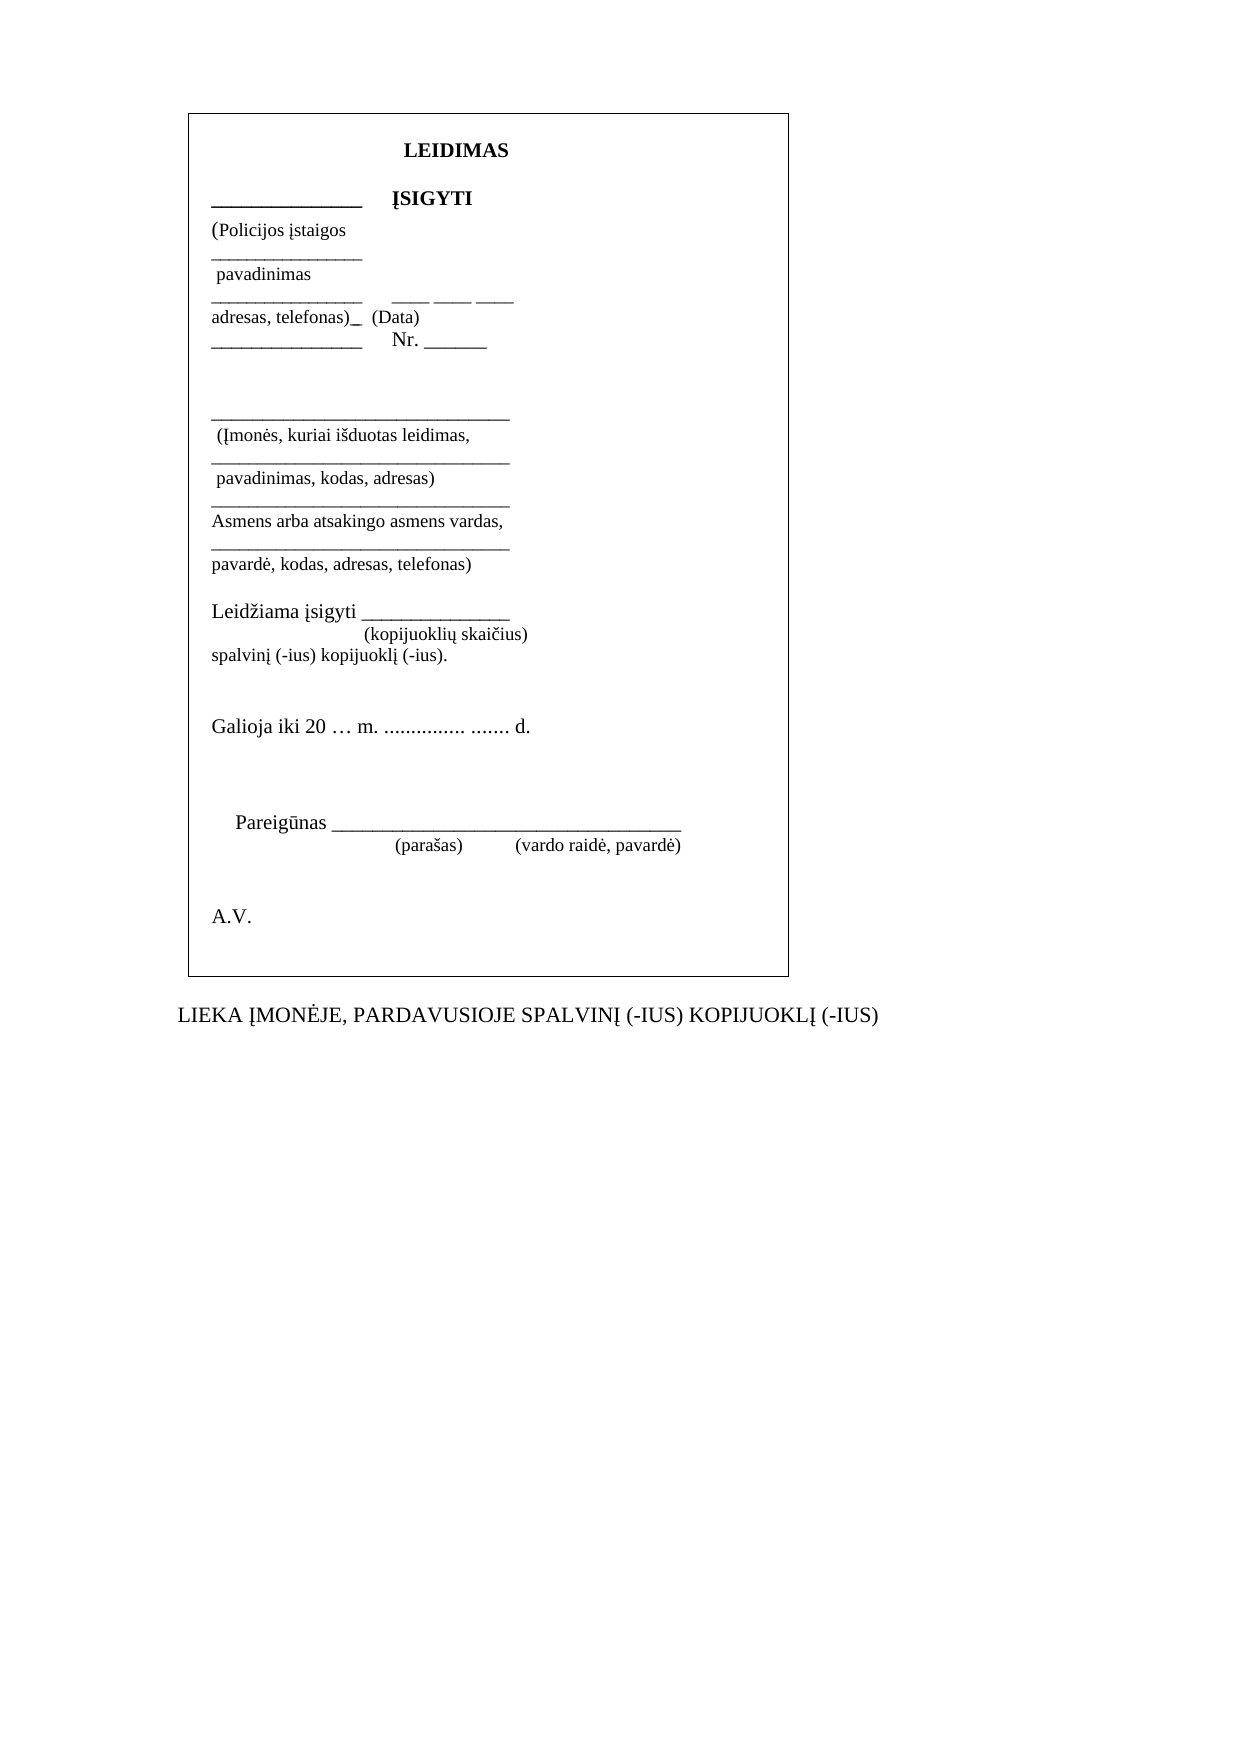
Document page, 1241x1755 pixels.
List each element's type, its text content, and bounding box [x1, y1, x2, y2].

text LIEKA ĮMONĖJE, PARDAVUSIOJE SPALVINĮ (-IUS) KOPIJUOKLĮ (-IUS) [177, 1002, 1181, 1027]
table_header LEIDIMAS ĮSIGYTI (Policijos įstaigos pavadinimas ____ ____ ____ adresas, telefonas) (Data) Nr. ______ (Įmonės, kuriai išduotas leidimas, pavadinimas, kodas, adresas) Asmens arba atsakingo asmens vardas, pavardė, kodas, adresas, telefonas) Leidžiama įsigyti (kopijuoklių skaičius) spalvinį (-ius) kopijuoklį (-ius). Galioja iki 20 … m. d. Pareigūnas (parašas) (vardo raidė, pavardė) A.V. [189, 114, 788, 976]
